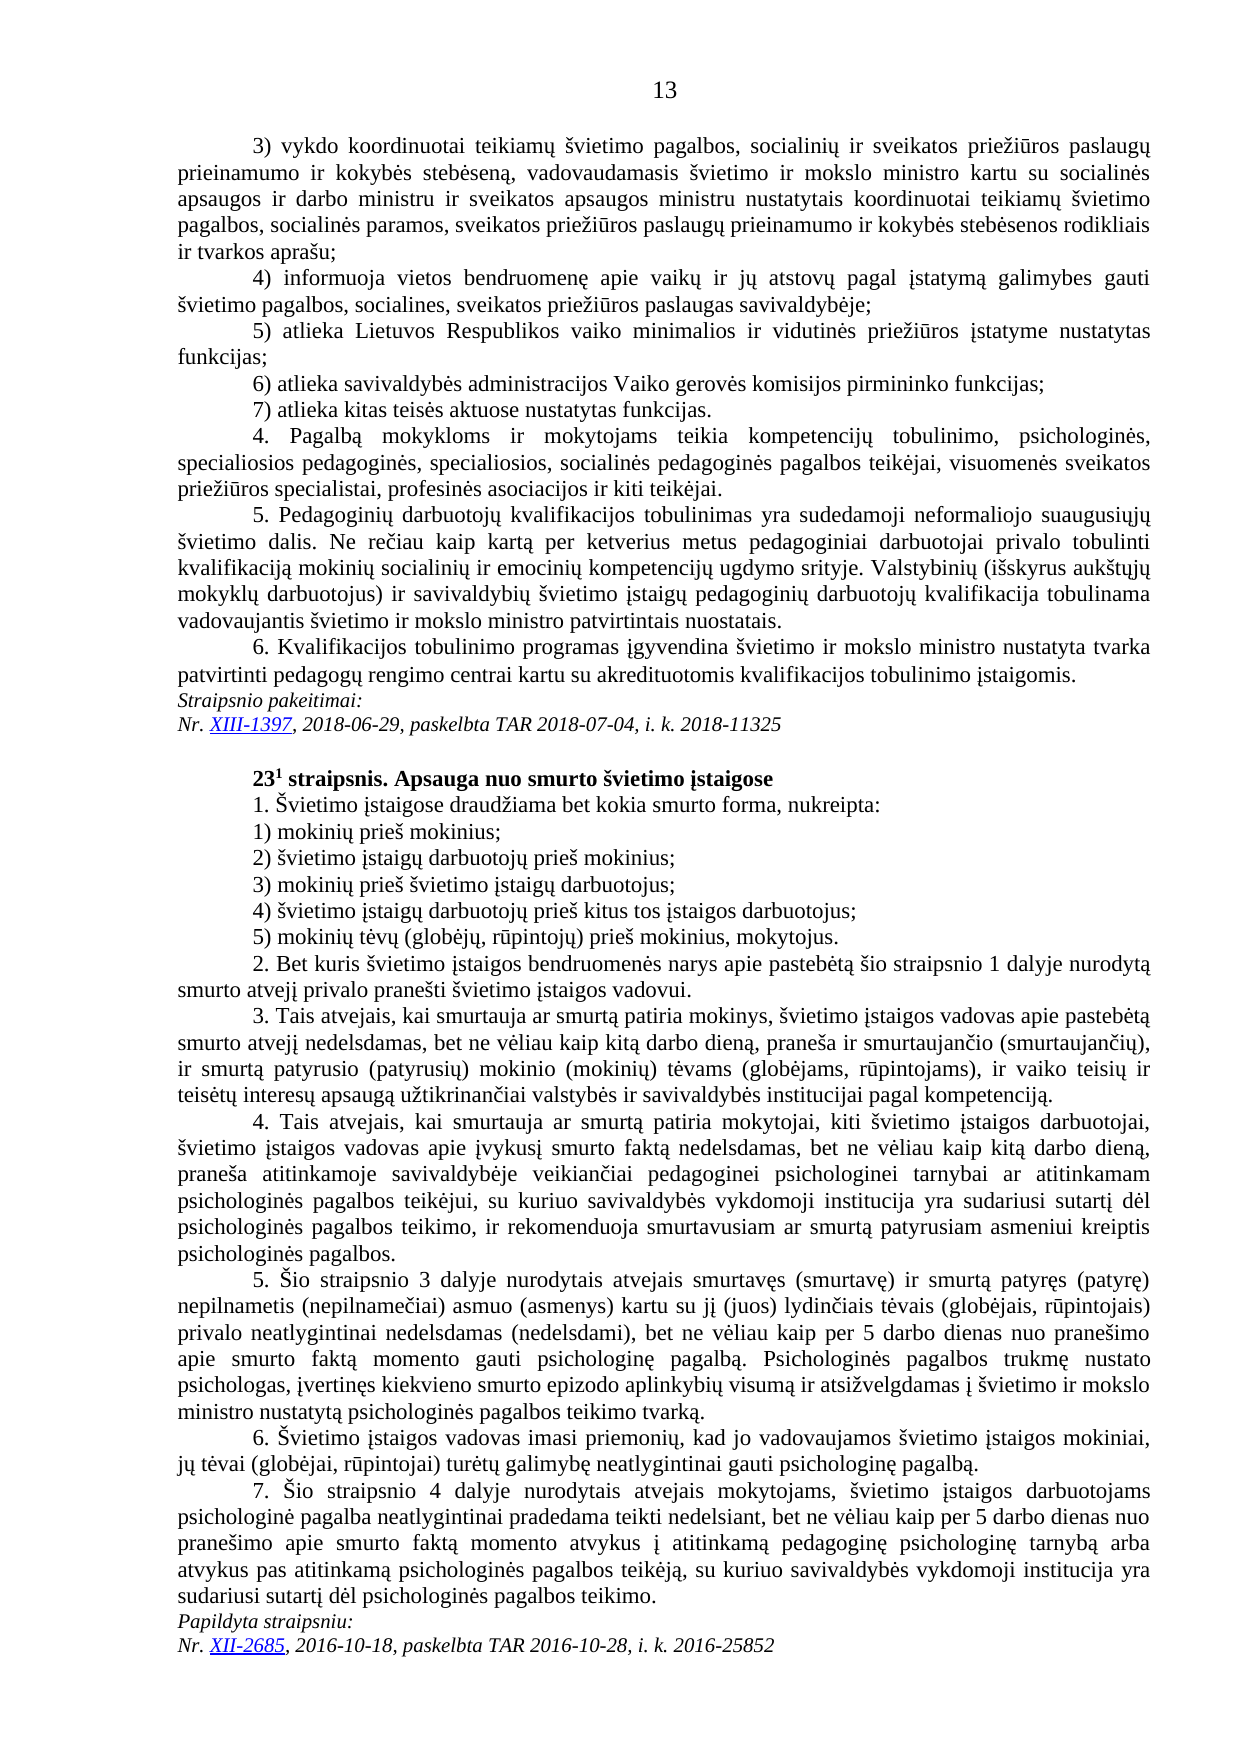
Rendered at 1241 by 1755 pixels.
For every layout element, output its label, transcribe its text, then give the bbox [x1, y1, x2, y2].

text 3) vykdo koordinuotai teikiamų švietimo pagalbos, socialinių ir sveikatos priežiūros paslaugų prieinamumo ir kokybės stebėseną, vadovaudamasis švietimo ir mokslo ministro kartu su socialinės apsaugos ir darbo ministru ir sveikatos apsaugos ministru nustatytais koordinuotai teikiamų švietimo pagalbos, socialinės paramos, sveikatos priežiūros paslaugų prieinamumo ir kokybės stebėsenos rodikliais ir tvarkos aprašu; [177, 132, 1152, 264]
text 5. Šio straipsnio 3 dalyje nurodytais atvejais smurtavęs (smurtavę) ir smurtą patyręs (patyrę) nepilnametis (nepilnamečiai) asmuo (asmenys) kartu su jį (juos) lydinčiais tėvais (globėjais, rūpintojais) privalo neatlygintinai nedelsdamas (nedelsdami), bet ne vėliau kaip per 5 darbo dienas nuo pranešimo apie smurto faktą momento gauti psichologinę pagalbą. Psichologinės pagalbos trukmę nustato psichologas, įvertinęs kiekvieno smurto epizodo aplinkybių visumą ir atsižvelgdamas į švietimo ir mokslo ministro nustatytą psichologinės pagalbos teikimo tvarką. [177, 1266, 1152, 1424]
text 4. Tais atvejais, kai smurtauja ar smurtą patiria mokytojai, kiti švietimo įstaigos darbuotojai, švietimo įstaigos vadovas apie įvykusį smurto faktą nedelsdamas, bet ne vėliau kaip kitą darbo dieną, praneša atitinkamoje savivaldybėje veikiančiai pedagoginei psichologinei tarnybai ar atitinkamam psichologinės pagalbos teikėjui, su kuriuo savivaldybės vykdomoji institucija yra sudariusi sutartį dėl psichologinės pagalbos teikimo, ir rekomenduoja smurtavusiam ar smurtą patyrusiam asmeniui kreiptis psichologinės pagalbos. [177, 1108, 1152, 1266]
text 6) atlieka savivaldybės administracijos Vaiko gerovės komisijos pirmininko funkcijas; [177, 370, 1152, 396]
text Papildyta straipsniu: [177, 1608, 1152, 1633]
text 4. Pagalbą mokykloms ir mokytojams teikia kompetencijų tobulinimo, psichologinės, specialiosios pedagoginės, specialiosios, socialinės pedagoginės pagalbos teikėjai, visuomenės sveikatos priežiūros specialistai, profesinės asociacijos ir kiti teikėjai. [177, 422, 1152, 501]
text 6. Švietimo įstaigos vadovas imasi priemonių, kad jo vadovaujamos švietimo įstaigos mokiniai, jų tėvai (globėjai, rūpintojai) turėtų galimybę neatlygintinai gauti psichologinę pagalbą. [177, 1424, 1152, 1477]
text 3. Tais atvejais, kai smurtauja ar smurtą patiria mokinys, švietimo įstaigos vadovas apie pastebėtą smurto atvejį nedelsdamas, bet ne vėliau kaip kitą darbo dieną, praneša ir smurtaujančio (smurtaujančių), ir smurtą patyrusio (patyrusių) mokinio (mokinių) tėvams (globėjams, rūpintojams), ir vaiko teisių ir teisėtų interesų apsaugą užtikrinančiai valstybės ir savivaldybės institucijai pagal kompetenciją. [177, 1002, 1152, 1108]
text Straipsnio pakeitimai: [177, 688, 1152, 712]
text 7) atlieka kitas teisės aktuose nustatytas funkcijas. [177, 396, 1152, 422]
text 7. Šio straipsnio 4 dalyje nurodytais atvejais mokytojams, švietimo įstaigos darbuotojams psichologinė pagalba neatlygintinai pradedama teikti nedelsiant, bet ne vėliau kaip per 5 darbo dienas nuo pranešimo apie smurto faktą momento atvykus į atitinkamą pedagoginę psichologinę tarnybą arba atvykus pas atitinkamą psichologinės pagalbos teikėją, su kuriuo savivaldybės vykdomoji institucija yra sudariusi sutartį dėl psichologinės pagalbos teikimo. [177, 1477, 1152, 1608]
text Nr. XIII-1397, 2018-06-29, paskelbta TAR 2018-07-04, i. k. 2018-11325 [177, 712, 1152, 736]
text 2. Bet kuris švietimo įstaigos bendruomenės narys apie pastebėtą šio straipsnio 1 dalyje nurodytą smurto atvejį privalo pranešti švietimo įstaigos vadovui. [177, 950, 1152, 1002]
text 1. Švietimo įstaigose draudžiama bet kokia smurto forma, nukreipta: [177, 792, 1152, 818]
text 2) švietimo įstaigų darbuotojų prieš mokinius; [177, 844, 1152, 871]
text 6. Kvalifikacijos tobulinimo programas įgyvendina švietimo ir mokslo ministro nustatyta tvarka patvirtinti pedagogų rengimo centrai kartu su akredituotomis kvalifikacijos tobulinimo įstaigomis. [177, 633, 1152, 688]
text 231 straipsnis. Apsauga nuo smurto švietimo įstaigose [177, 765, 1152, 792]
text Nr. XII-2685, 2016-10-18, paskelbta TAR 2016-10-28, i. k. 2016-25852 [177, 1633, 1152, 1657]
text 5) mokinių tėvų (globėjų, rūpintojų) prieš mokinius, mokytojus. [177, 923, 1152, 950]
text 5. Pedagoginių darbuotojų kvalifikacijos tobulinimas yra sudedamoji neformaliojo suaugusiųjų švietimo dalis. Ne rečiau kaip kartą per ketverius metus pedagoginiai darbuotojai privalo tobulinti kvalifikaciją mokinių socialinių ir emocinių kompetencijų ugdymo srityje. Valstybinių (išskyrus aukštųjų mokyklų darbuotojus) ir savivaldybių švietimo įstaigų pedagoginių darbuotojų kvalifikacija tobulinama vadovaujantis švietimo ir mokslo ministro patvirtintais nuostatais. [177, 501, 1152, 633]
text 5) atlieka Lietuvos Respublikos vaiko minimalios ir vidutinės priežiūros įstatyme nustatytas funkcijas; [177, 317, 1152, 370]
text 3) mokinių prieš švietimo įstaigų darbuotojus; [177, 871, 1152, 897]
text 4) švietimo įstaigų darbuotojų prieš kitus tos įstaigos darbuotojus; [177, 897, 1152, 923]
text 1) mokinių prieš mokinius; [177, 818, 1152, 844]
text 4) informuoja vietos bendruomenę apie vaikų ir jų atstovų pagal įstatymą galimybes gauti švietimo pagalbos, socialines, sveikatos priežiūros paslaugas savivaldybėje; [177, 264, 1152, 317]
